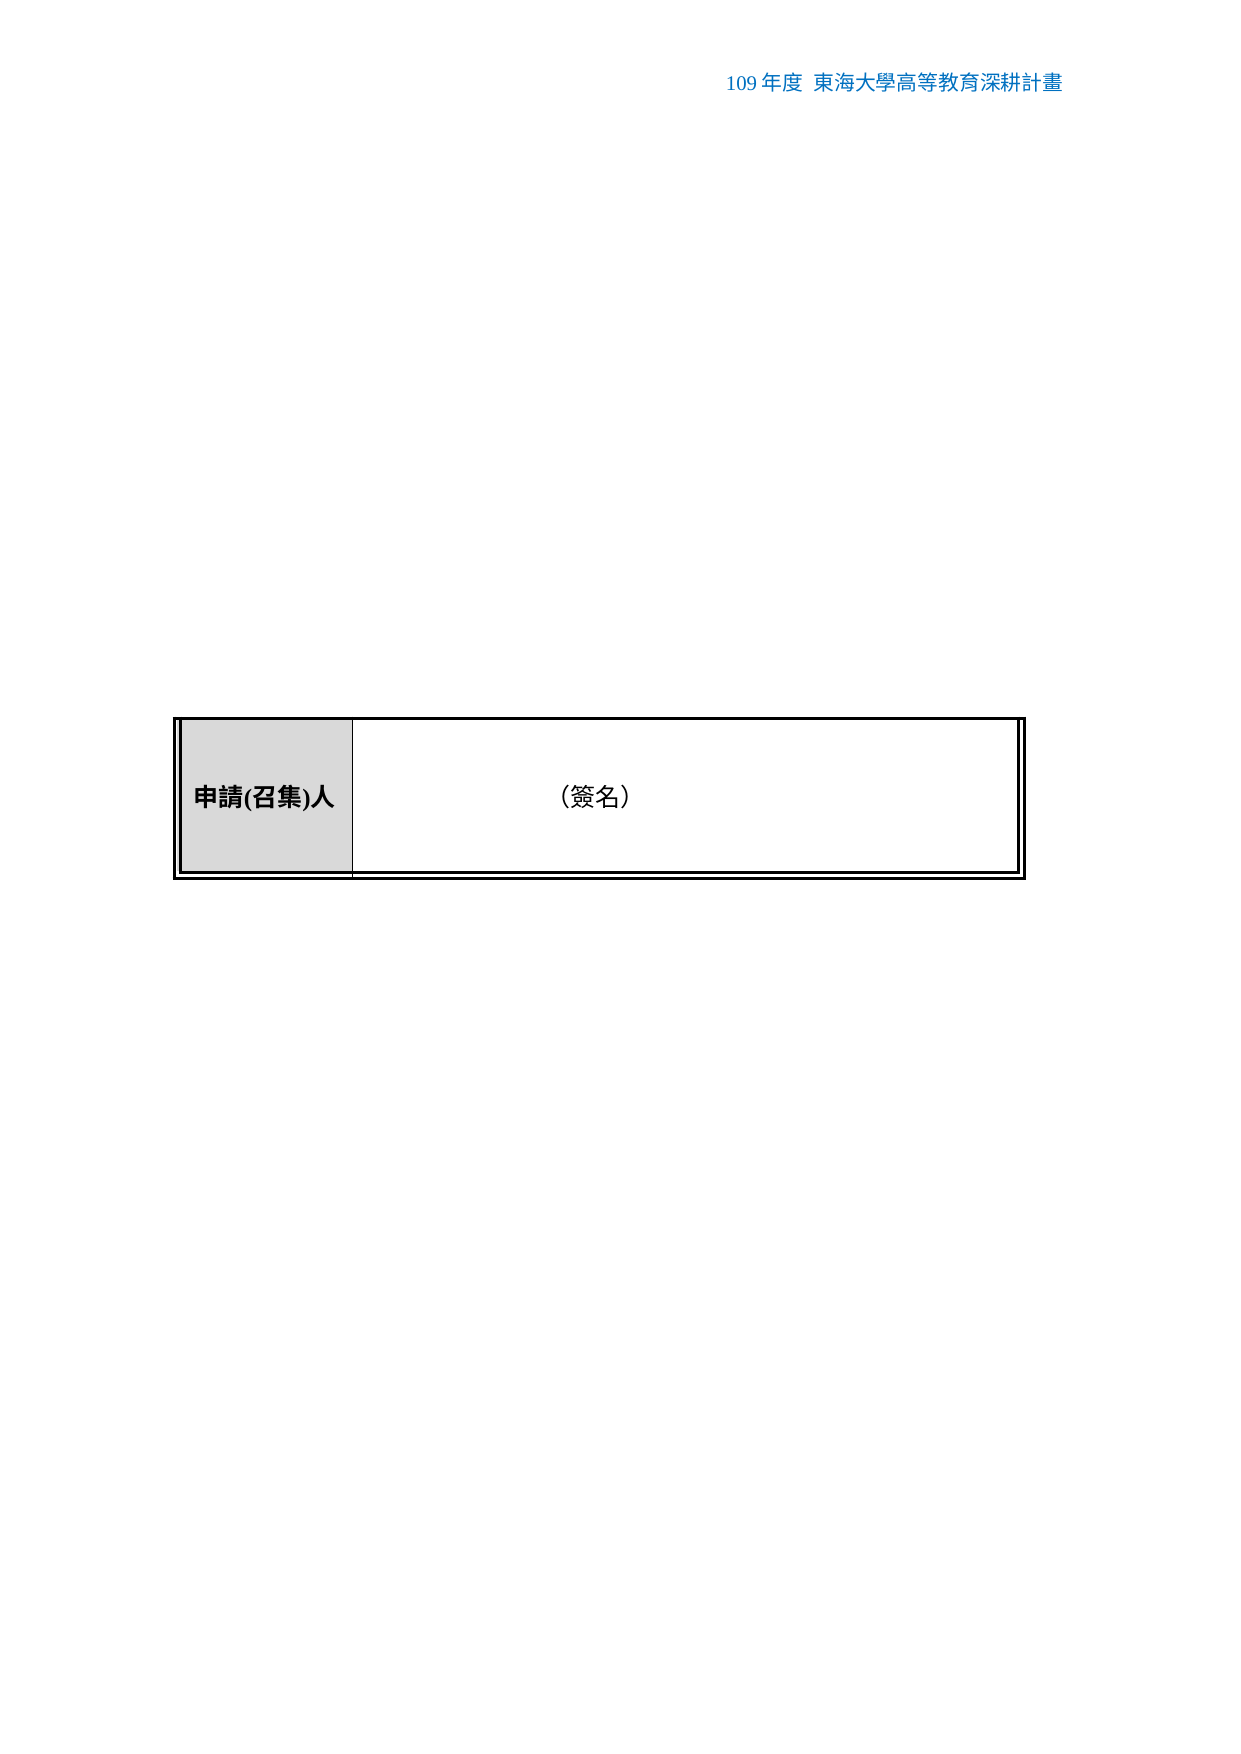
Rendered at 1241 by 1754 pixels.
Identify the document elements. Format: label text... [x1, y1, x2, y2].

table_cell [1026, 717, 1240, 871]
table_cell 申請(召集)人 [182, 720, 352, 871]
table_cell （簽名） [353, 720, 1017, 871]
